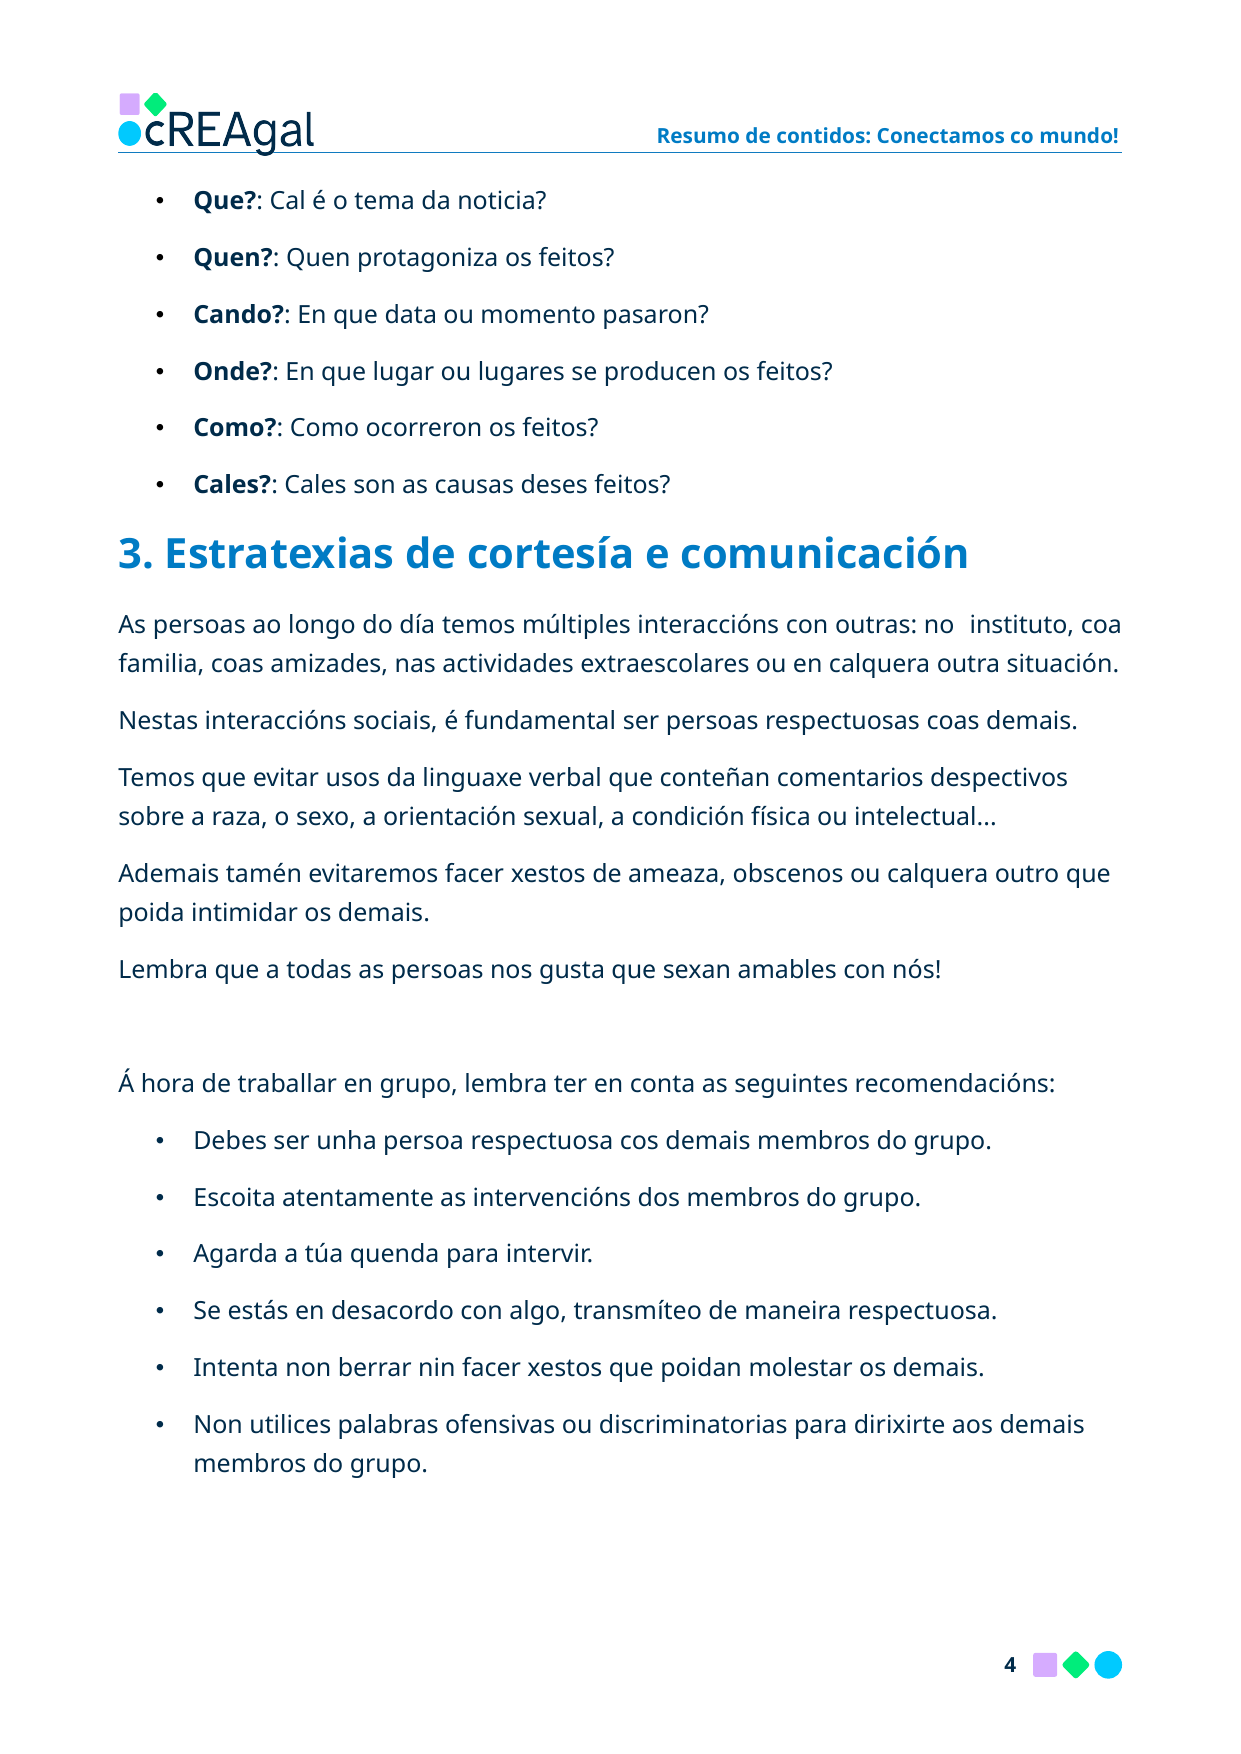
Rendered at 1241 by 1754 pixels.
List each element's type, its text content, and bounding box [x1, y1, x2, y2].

text Temos que evitar usos da linguaxe verbal que conteñan comentarios despectivos sobre a raza, o sexo, a orientación sexual, a condición física ou intelectual... [118, 759, 1122, 833]
text As persoas ao longo do día temos múltiples interaccións con outras: no instituto, coa familia, coas amizades, nas actividades extraescolares ou en calquera outra situación. [118, 607, 1122, 680]
list Se estás en desacordo con algo, transmíteo de maneira respectuosa. [156, 1293, 1122, 1327]
list Onde?: En que lugar ou lugares se producen os feitos? [156, 353, 1122, 387]
text Lembra que a todas as persoas nos gusta que sexan amables con nós! [118, 952, 1122, 986]
list Non utilices palabras ofensivas ou discriminatorias para dirixirte aos demais membros do grupo. [156, 1407, 1122, 1480]
list Como?: Como ocorreron os feitos? [156, 410, 1122, 444]
list Debes ser unha persoa respectuosa cos demais membros do grupo. [156, 1122, 1122, 1156]
list Escoita atentamente as intervencións dos membros do grupo. [156, 1179, 1122, 1213]
list Cando?: En que data ou momento pasaron? [156, 296, 1122, 330]
list Quen?: Quen protagoniza os feitos? [156, 239, 1122, 273]
list Que?: Cal é o tema da noticia? [156, 182, 1122, 217]
picture [118, 93, 314, 156]
list Cales?: Cales son as causas deses feitos? [156, 467, 1122, 501]
list Intenta non berrar nin facer xestos que poidan molestar os demais. [156, 1350, 1122, 1384]
text Á hora de traballar en grupo, lembra ter en conta as seguintes recomendacións: [118, 1065, 1122, 1099]
text Ademais tamén evitaremos facer xestos de ameaza, obscenos ou calquera outro que poida intimidar os demais. [118, 856, 1122, 929]
subtitle 3. Estratexias de cortesía e comunicación [118, 524, 1122, 581]
text Nestas interaccións sociais, é fundamental ser persoas respectuosas coas demais. [118, 703, 1122, 737]
list Agarda a túa quenda para intervir. [156, 1236, 1122, 1270]
